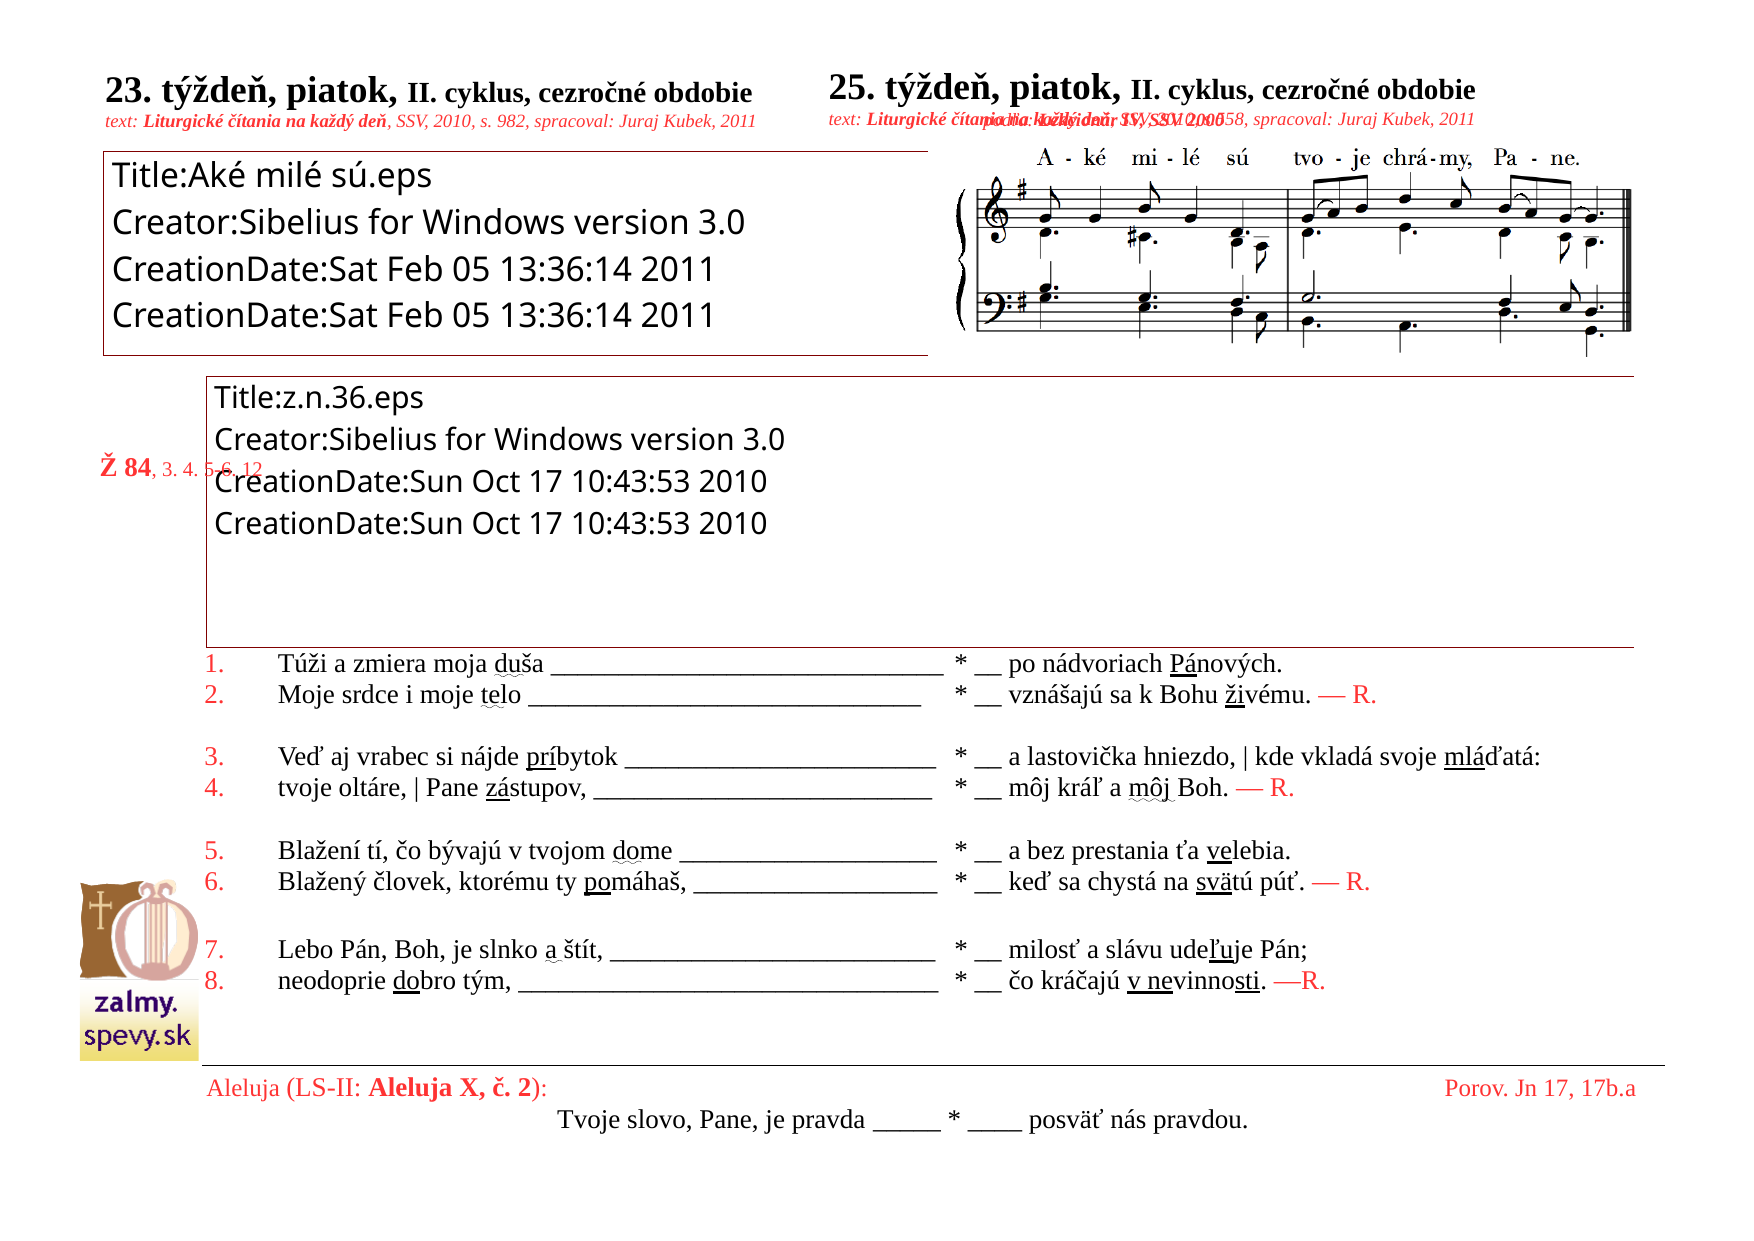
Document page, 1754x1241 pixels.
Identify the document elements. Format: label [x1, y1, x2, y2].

picture [79, 879, 199, 1061]
picture [952, 141, 1634, 359]
